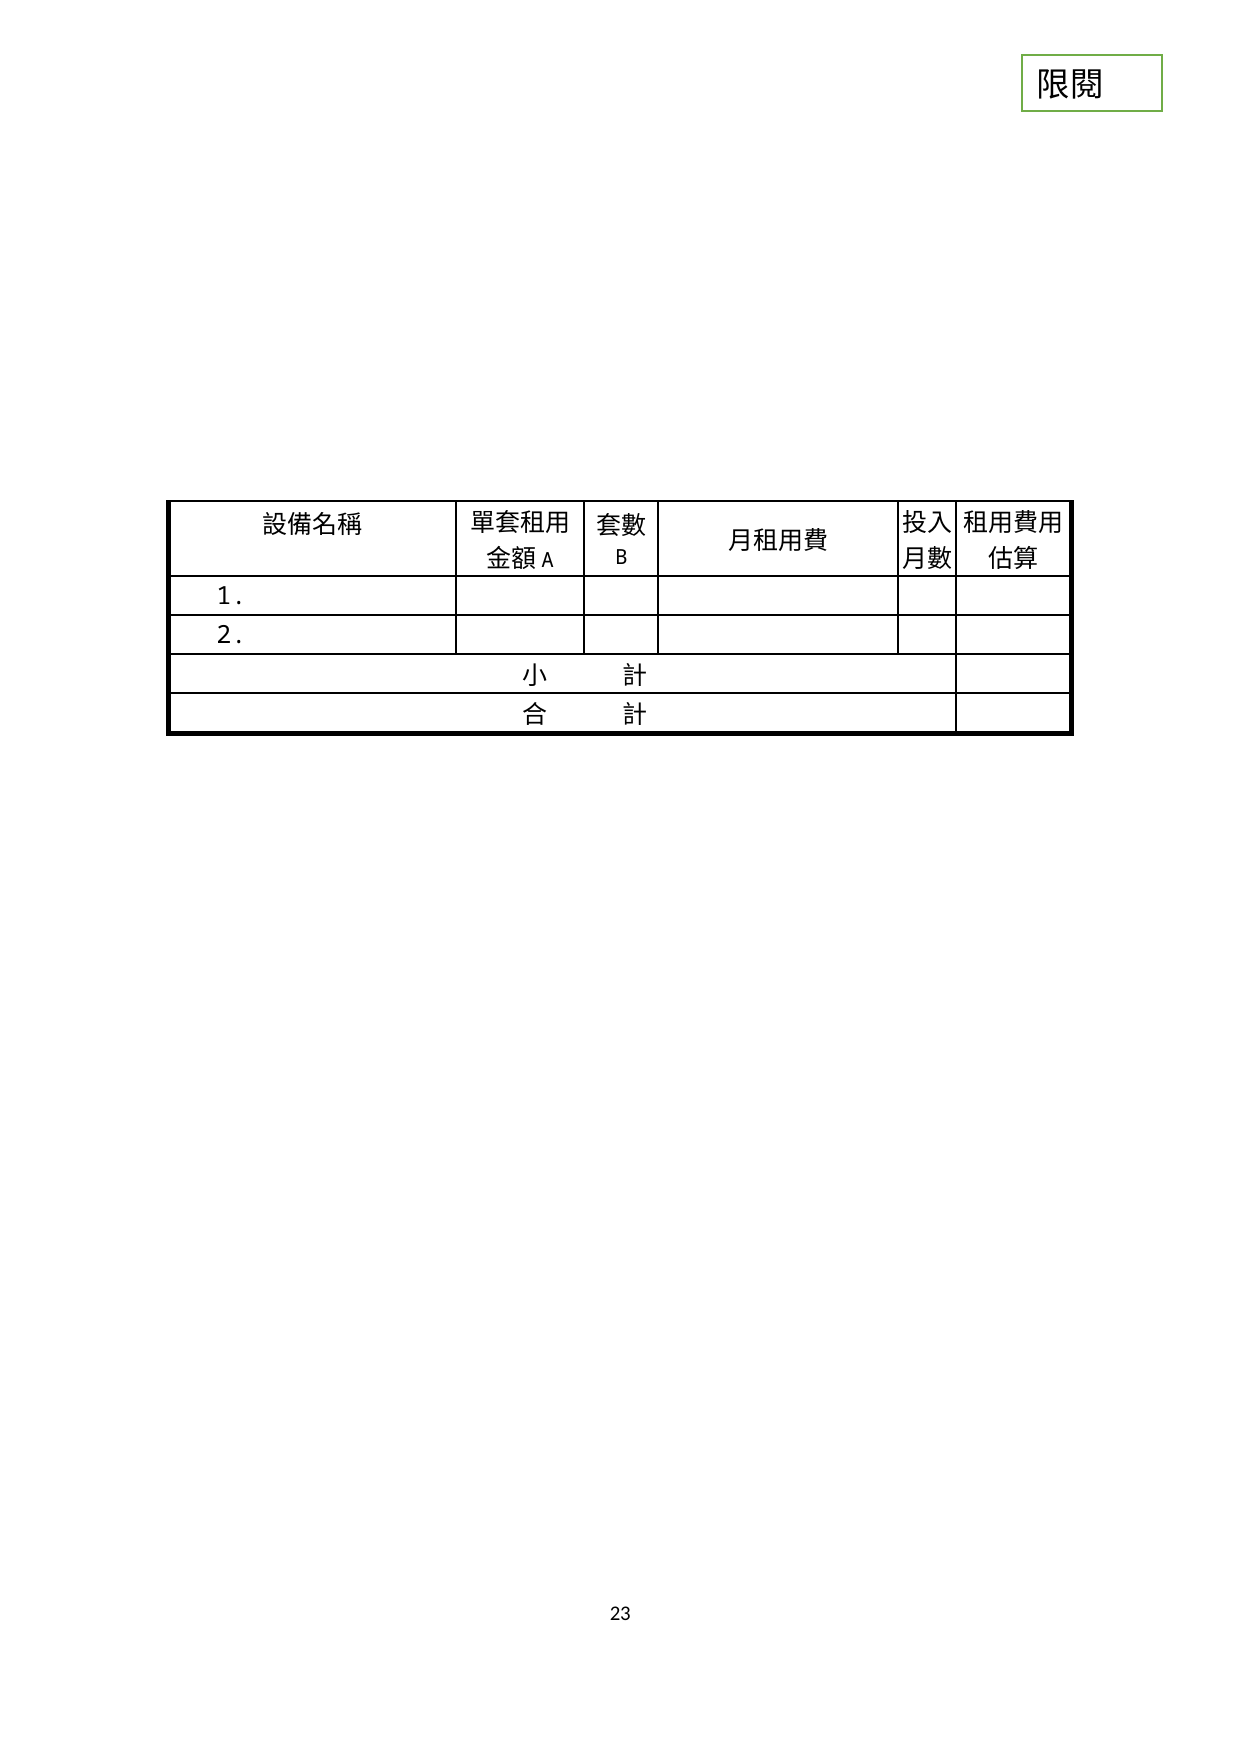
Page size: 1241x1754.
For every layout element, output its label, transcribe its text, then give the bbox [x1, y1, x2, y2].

table_cell 套數 B [585, 502, 657, 574]
table_cell 小 計 [171, 655, 955, 692]
table_cell 2. [171, 616, 455, 653]
table_cell 1. [171, 577, 455, 614]
table_cell [957, 616, 1069, 653]
table_cell 合 計 [171, 694, 955, 731]
table_cell [585, 577, 657, 614]
table_cell [457, 616, 583, 653]
table_cell [957, 694, 1069, 731]
table_cell [457, 577, 583, 614]
table_cell 投入月數 [899, 502, 955, 574]
table_cell [957, 655, 1069, 692]
table_cell [659, 577, 897, 614]
table_cell [585, 616, 657, 653]
table_cell 月租用費 [659, 502, 897, 574]
table_cell [899, 577, 955, 614]
table_cell [957, 577, 1069, 614]
table_cell 租用費用估算 [957, 502, 1069, 574]
table_cell 單套租用金額A [457, 502, 583, 574]
table_cell [899, 616, 955, 653]
table_cell 設備名稱 [171, 502, 455, 574]
table_cell [659, 616, 897, 653]
